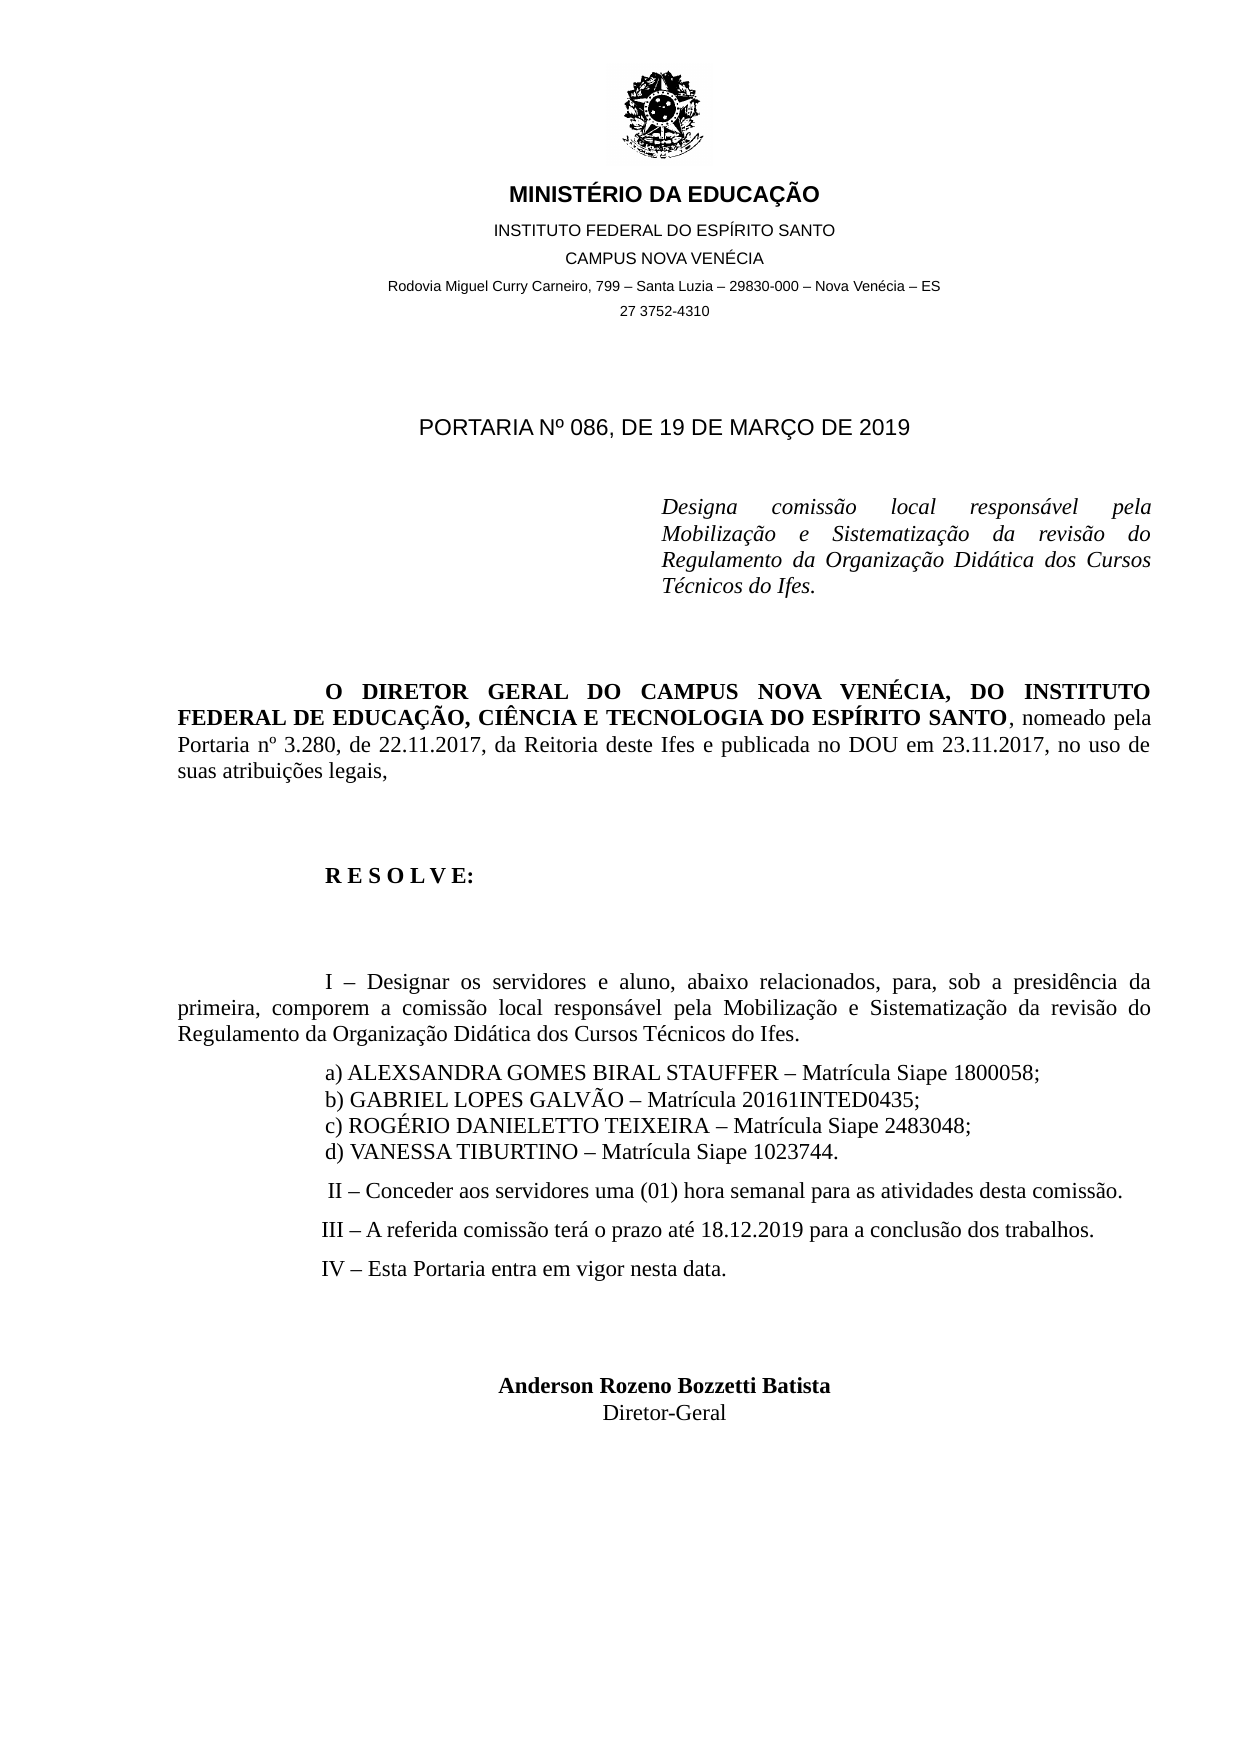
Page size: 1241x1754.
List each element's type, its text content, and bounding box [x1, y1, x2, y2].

text a) ALEXSANDRA GOMES BIRAL STAUFFER – Matrícula Siape 1800058; [177, 1059, 1152, 1086]
text 27 3752-4310 [177, 303, 1152, 320]
subtitle INSTITUTO FEDERAL DO ESPÍRITO SANTO [177, 220, 1152, 239]
text I – Designar os servidores e aluno, abaixo relacionados, para, sob a presidência da primeira, comporem a comissão local responsável pela Mobilização e Sistematização da revisão do Regulamento da Organização Didática dos Cursos Técnicos do Ifes. [177, 968, 1152, 1047]
text Diretor-Geral [177, 1399, 1152, 1425]
text II – Conceder aos servidores uma (01) hora semanal para as atividades desta comissão. [177, 1177, 1152, 1203]
text III – A referida comissão terá o prazo até 18.12.2019 para a conclusão dos trabalhos. [177, 1216, 1152, 1242]
subtitle CAMPUS NOVA VENÉCIA [177, 249, 1152, 268]
text c) ROGÉRIO DANIELETTO TEIXEIRA – Matrícula Siape 2483048; [177, 1112, 1152, 1138]
text PORTARIA Nº 086, DE 19 DE MARÇO DE 2019 [177, 414, 1152, 441]
text b) GABRIEL LOPES GALVÃO – Matrícula 20161INTED0435; [177, 1086, 1152, 1112]
text MINISTÉRIO DA EDUCAÇÃO [177, 59, 1152, 207]
text Anderson Rozeno Bozzetti Batista [177, 1372, 1152, 1399]
picture [605, 61, 714, 168]
text Rodovia Miguel Curry Carneiro, 799 – Santa Luzia – 29830-000 – Nova Venécia – ES [177, 278, 1152, 295]
text O DIRETOR GERAL DO CAMPUS NOVA VENÉCIA, DO INSTITUTO FEDERAL DE EDUCAÇÃO, CIÊNCIA E TECNOLOGIA DO ESPÍRITO SANTO, nomeado pela Portaria nº 3.280, de 22.11.2017, da Reitoria deste Ifes e publicada no DOU em 23.11.2017, no uso de suas atribuições legais, [177, 678, 1152, 783]
text IV – Esta Portaria entra em vigor nesta data. [177, 1254, 1152, 1281]
text R E S O L V E: [177, 862, 1152, 889]
text Designa comissão local responsável pela Mobilização e Sistematização da revisão do Regulamento da Organização Didática dos Cursos Técnicos do Ifes. [661, 493, 1152, 599]
text d) VANESSA TIBURTINO – Matrícula Siape 1023744. [177, 1138, 1152, 1165]
